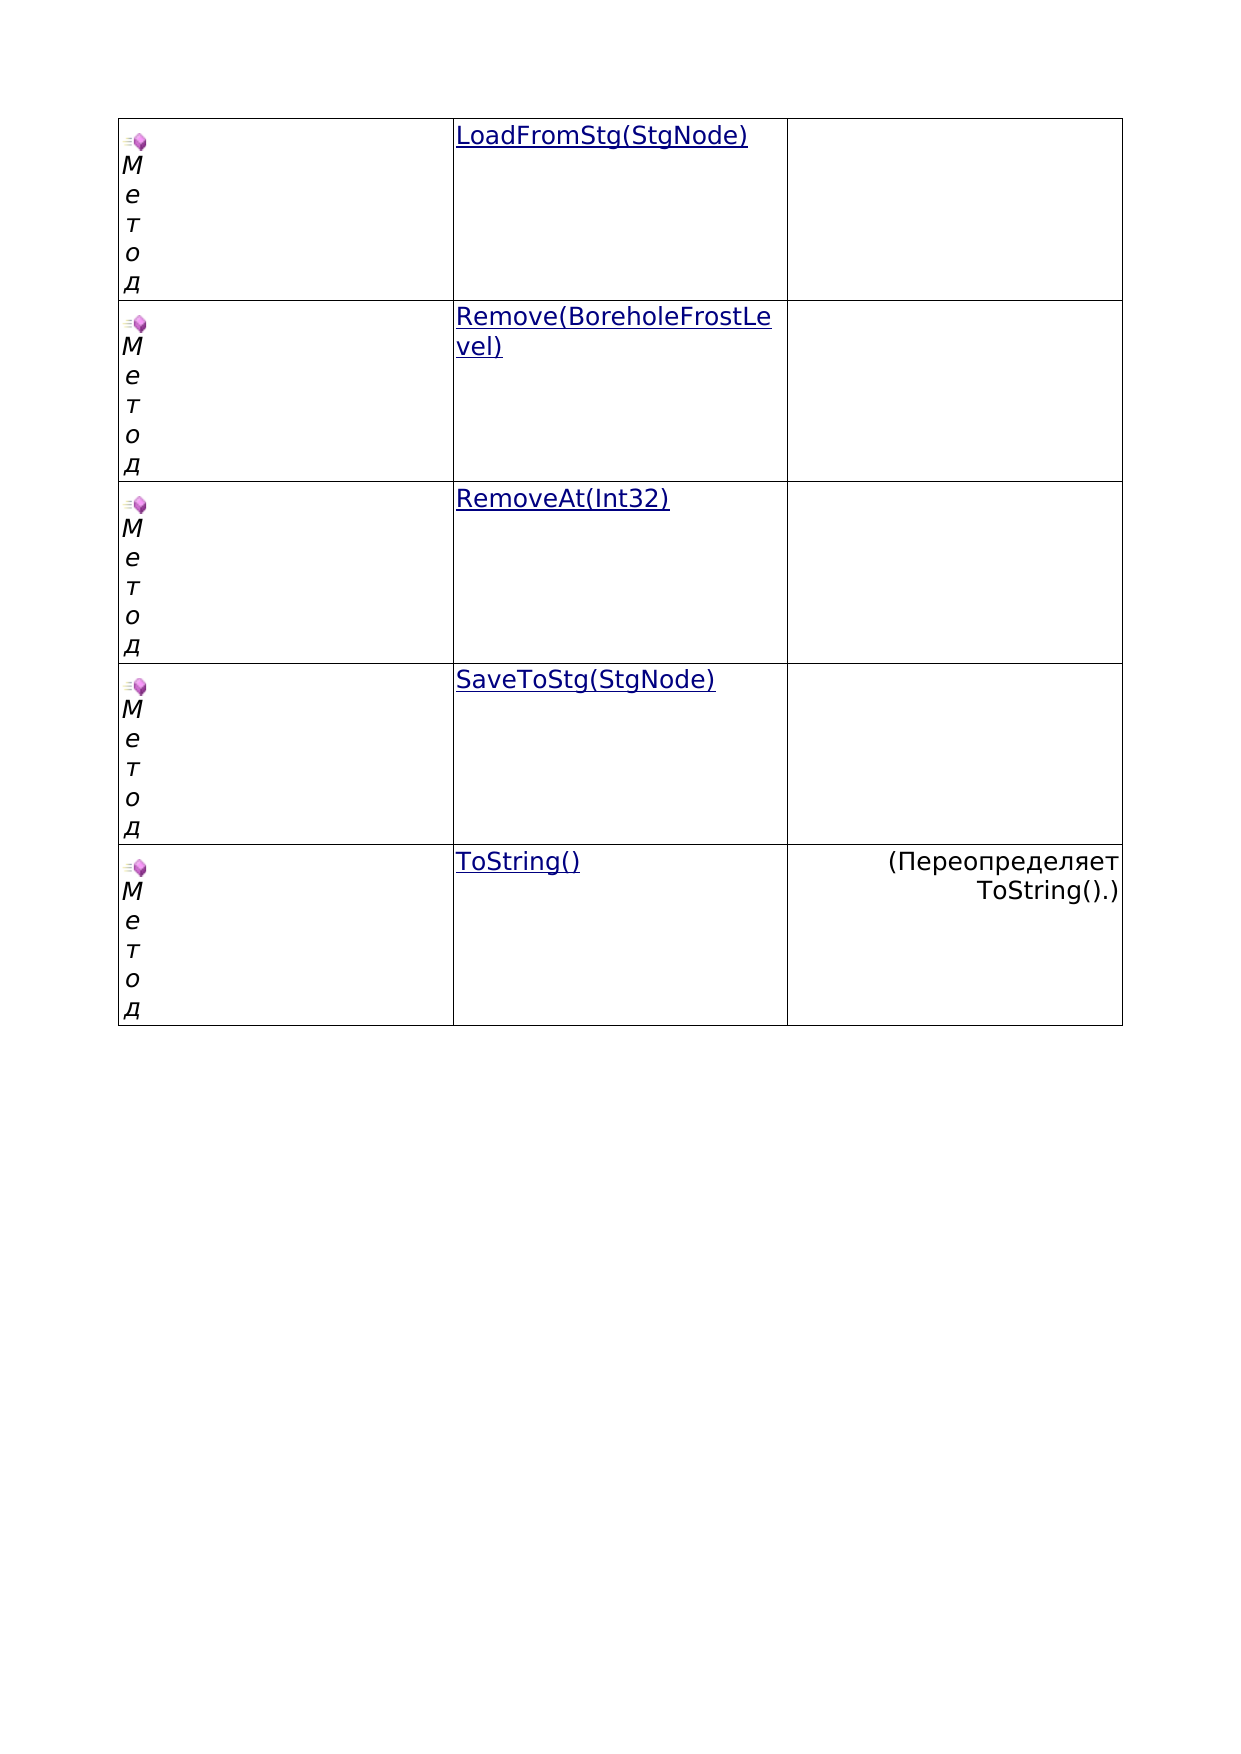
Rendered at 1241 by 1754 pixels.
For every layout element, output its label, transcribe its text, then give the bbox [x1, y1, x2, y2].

table_cell [788, 664, 1122, 844]
table_cell [119, 119, 453, 299]
table_cell (Переопределяет ToString().) [788, 845, 1122, 1025]
table_cell [119, 664, 453, 844]
table_cell [788, 482, 1122, 662]
picture [121, 133, 147, 151]
picture [121, 859, 147, 877]
table_cell [119, 845, 453, 1025]
table_cell [788, 301, 1122, 481]
table_cell [119, 301, 453, 481]
table_cell [788, 119, 1122, 299]
table_cell RemoveAt(Int32) [454, 482, 787, 662]
table_cell Remove(BoreholeFrostLevel) [454, 301, 787, 481]
picture [121, 496, 147, 514]
picture [121, 678, 147, 696]
table_cell LoadFromStg(StgNode) [454, 119, 787, 299]
table_cell ToString() [454, 845, 787, 1025]
table_cell [119, 482, 453, 662]
picture [121, 315, 147, 333]
table_cell SaveToStg(StgNode) [454, 664, 787, 844]
